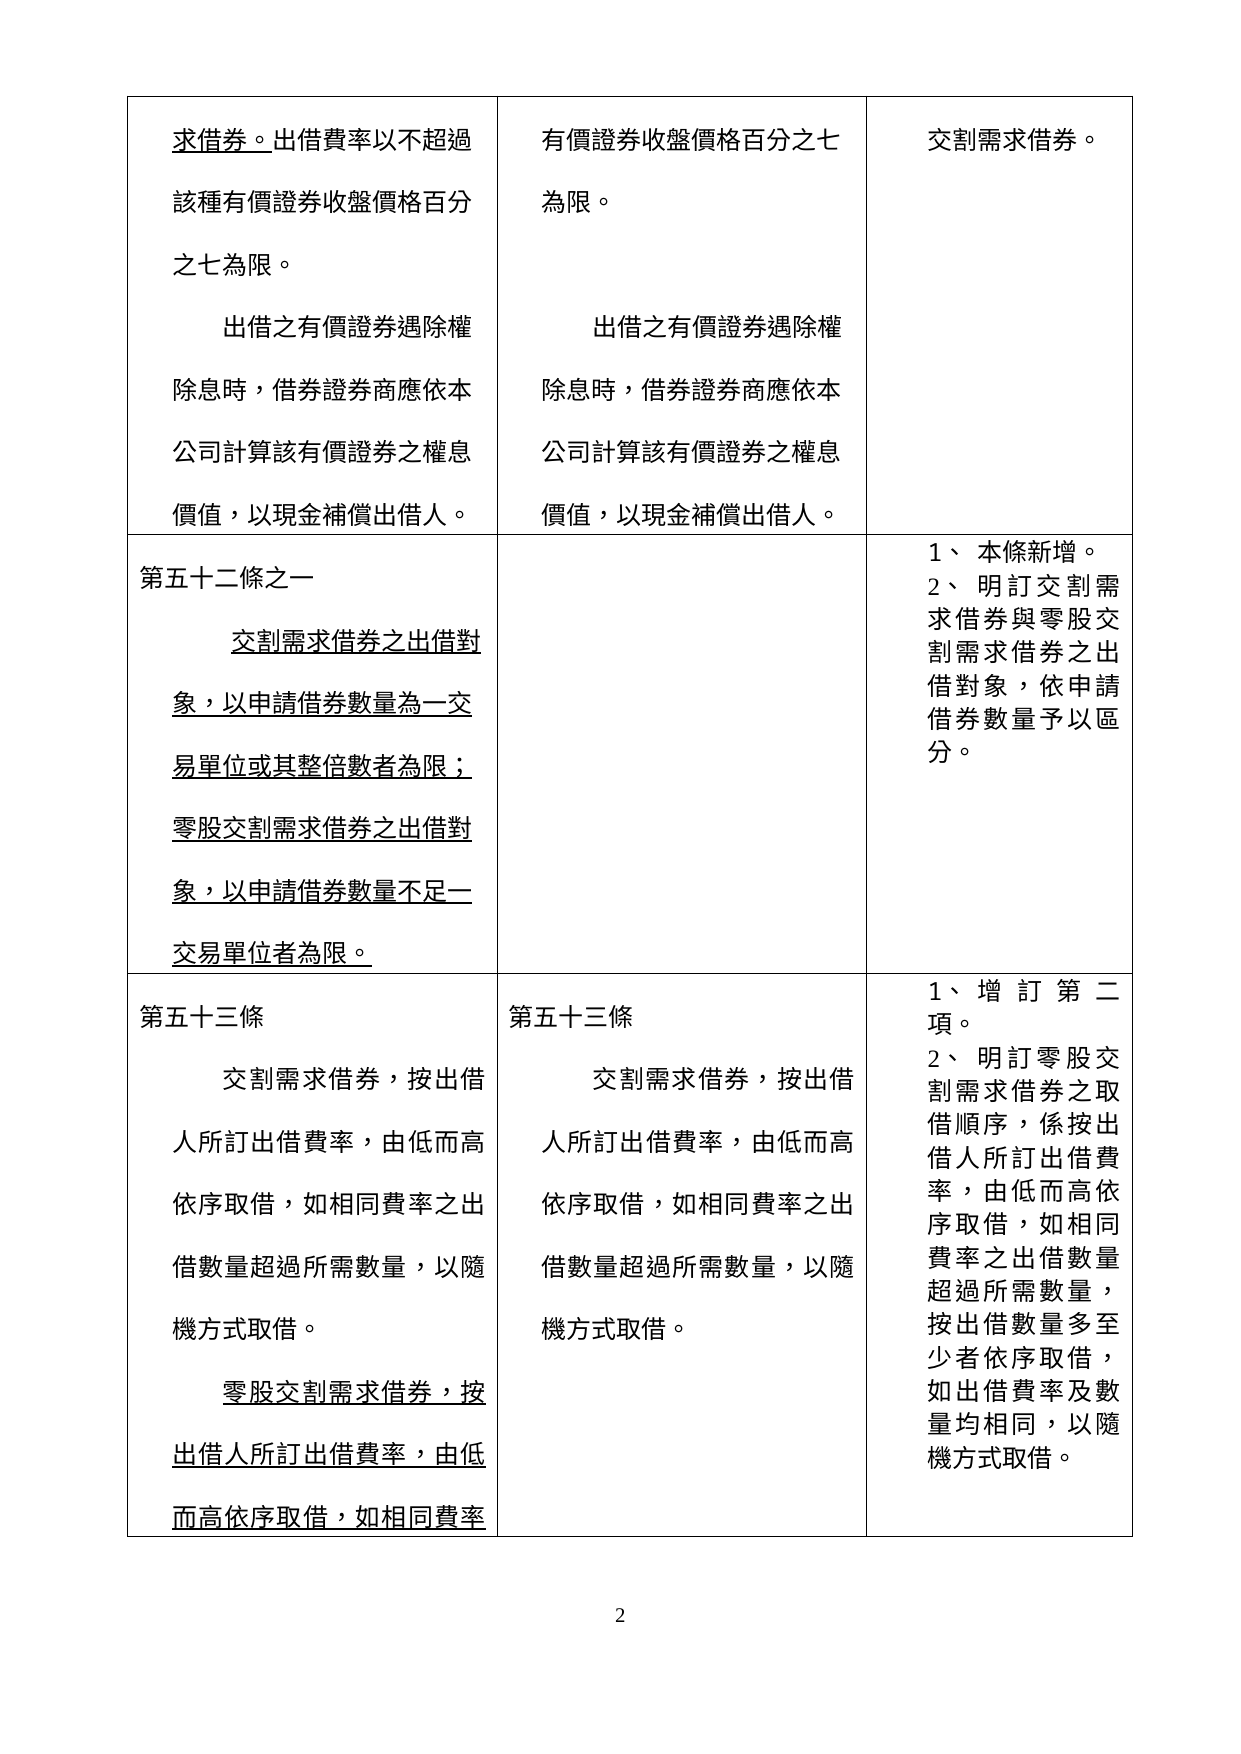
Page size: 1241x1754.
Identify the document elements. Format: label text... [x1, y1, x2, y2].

table_cell 求借券。出借費率以不超過該種有價證券收盤價格百分之七為限。 出借之有價證券遇除權除息時，借券證券商應依本公司計算該有價證券之權息價值，以現金補償出借人。 [128, 97, 497, 534]
table_cell 第五十三條 交割需求借券，按出借人所訂出借費率，由低而高依序取借，如相同費率之出借數量超過所需數量，以隨機方式取借。 [498, 974, 866, 1536]
table_cell 交割需求借券。 [867, 97, 1132, 534]
table_cell 第五十二條之一 交割需求借券之出借對象，以申請借券數量為一交易單位或其整倍數者為限；零股交割需求借券之出借對象，以申請借券數量不足一交易單位者為限。 [128, 535, 497, 973]
table_cell 有價證券收盤價格百分之七為限。 出借之有價證券遇除權除息時，借券證券商應依本公司計算該有價證券之權息價值，以現金補償出借人。 [498, 97, 866, 534]
table_cell 本條新增。 明訂交割需求借券與零股交割需求借券之出借對象，依申請借券數量予以區分。 [867, 535, 1132, 973]
table_cell [498, 535, 866, 973]
table_cell 第五十三條 交割需求借券，按出借人所訂出借費率，由低而高依序取借，如相同費率之出借數量超過所需數量，以隨機方式取借。 零股交割需求借券，按出借人所訂出借費率，由低而高依序取借，如相同費率 [128, 974, 497, 1536]
table_cell 增訂第二項。 明訂零股交割需求借券之取借順序，係按出借人所訂出借費率，由低而高依序取借，如相同費率之出借數量超過所需數量，按出借數量多至少者依序取借，如出借費率及數量均相同，以隨機方式取借。 [867, 974, 1132, 1536]
